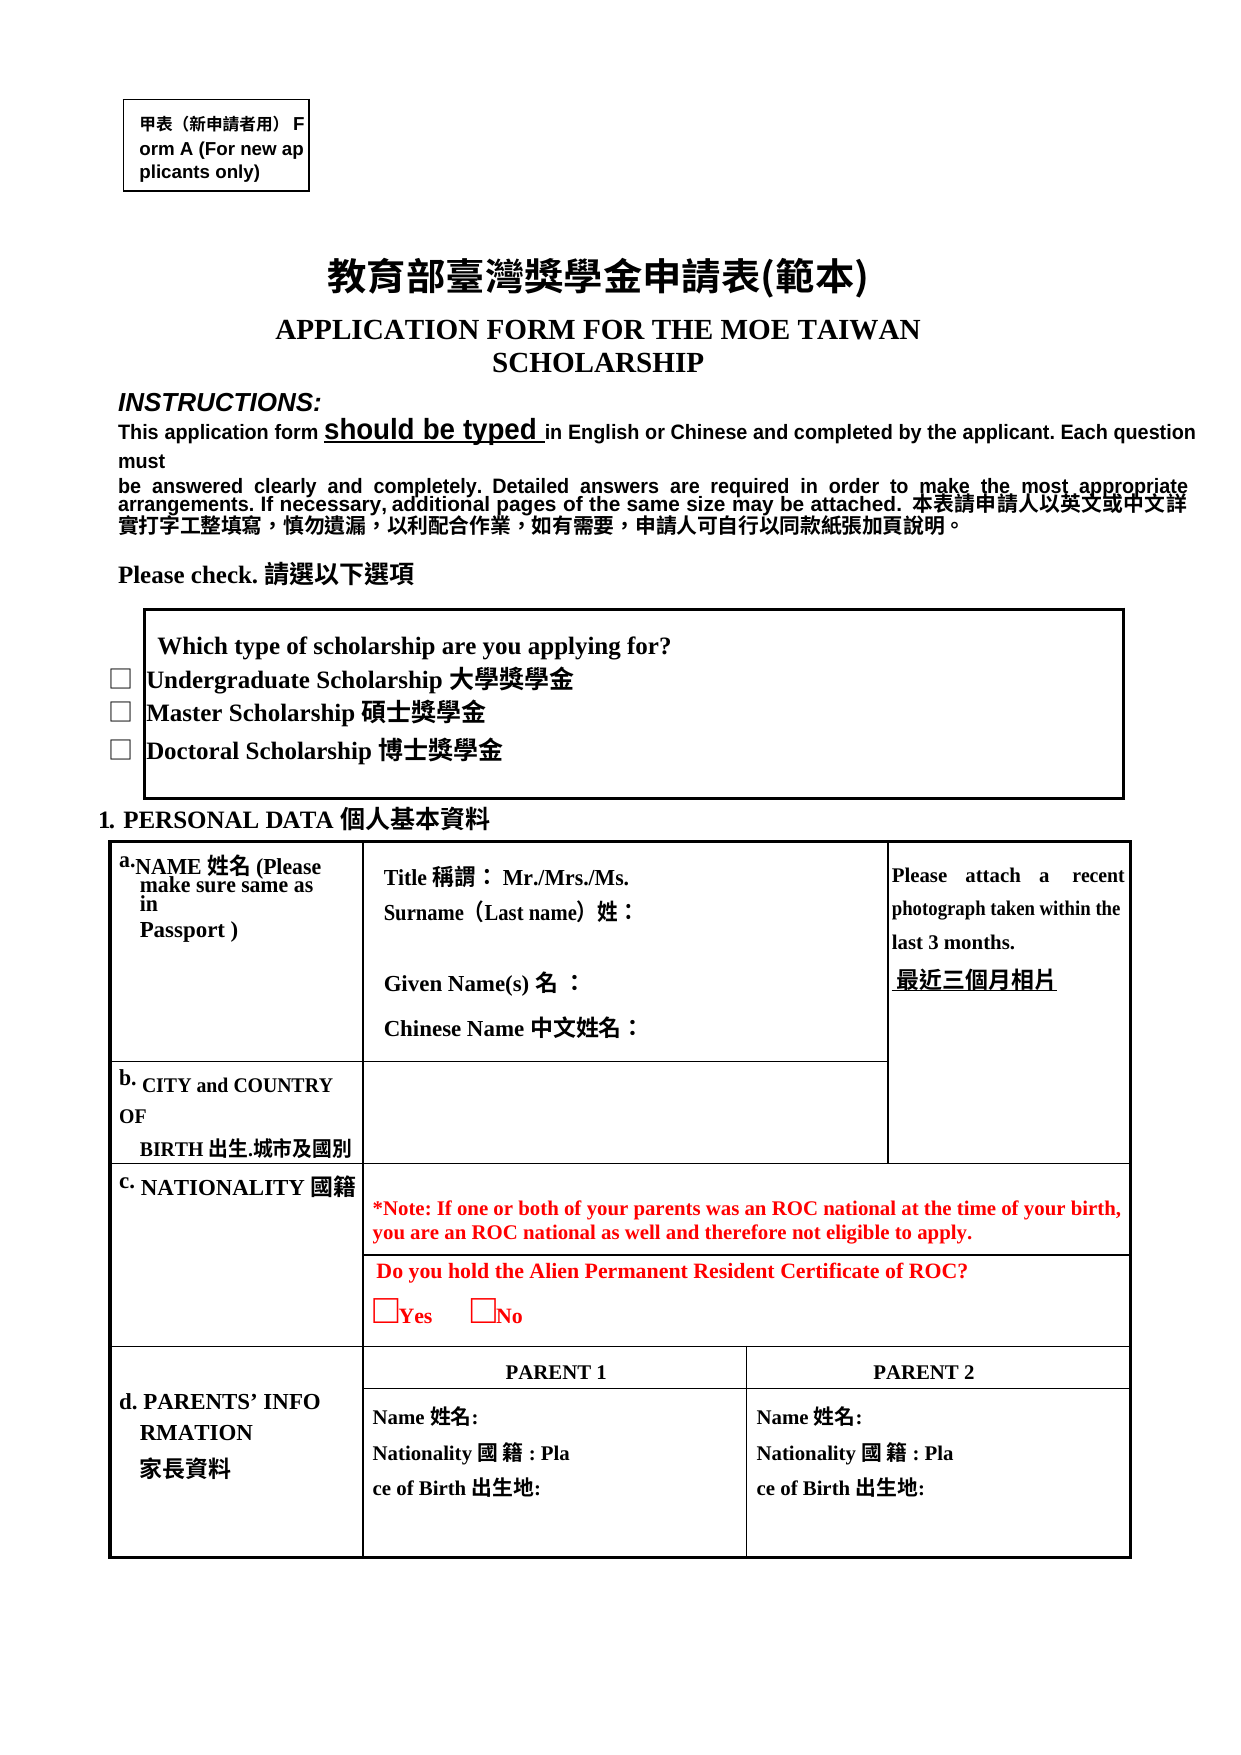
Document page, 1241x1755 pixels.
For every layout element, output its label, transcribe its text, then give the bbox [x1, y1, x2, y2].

list PERSONAL DATA 個人基本資料 [98, 604, 1196, 836]
text 教育部臺灣獎學金申請表(範本) [186, 240, 1011, 303]
table_cell [364, 1062, 887, 1163]
table_cell c. NATIONALITY 國籍 [112, 1164, 362, 1346]
table_cell BIRTH 出生.城市及國別 [112, 1130, 362, 1163]
table_cell 最近三個月相片 [889, 958, 1129, 1008]
table_cell d. PARENTS’ INFORMATION 家長資料 [112, 1347, 362, 1556]
table_header Title 稱謂： Mr./Mrs./Ms. Surname（Last name）姓： [364, 843, 887, 958]
text APPLICATION FORM FOR THE MOE TAIWAN SCHOLARSHIP [186, 312, 1011, 379]
subtitle Please check. 請選以下選項 [118, 555, 1196, 591]
table_cell Chinese Name 中文姓名： [364, 1008, 887, 1061]
table_cell [889, 1061, 1129, 1129]
table_cell Name 姓名: Nationality 國 籍 : Place of Birth 出生地: [747, 1389, 1129, 1556]
text be answered clearly and completely. Detailed answers are required in order to make the most appropriate arrangements. If necessary, additional pages of the same size may be attached. 本表請申請人以英文或中文詳實打字工整填寫，慎勿遺漏，以利配合作業，如有需要，申請人可自行以同款紙張加頁說明。 [118, 480, 1188, 539]
text Which type of scholarship are you applying for? [157, 635, 1122, 659]
subtitle [146, 767, 1122, 797]
table_cell [112, 1008, 362, 1061]
table_header Please attach a recent photograph taken within the last 3 months. [889, 843, 1129, 958]
text This application form should be typed in English or Chinese and completed by the applicant. Each question must [118, 416, 1196, 475]
table_header a.NAME 姓名 (Please make sure same as in Passport ) [112, 843, 362, 958]
subtitle [146, 611, 1122, 659]
table_cell b. CITY and COUNTRY OF [112, 1062, 362, 1129]
table_cell Do you hold the Alien Permanent Resident Certificate of ROC? □Yes □No [364, 1256, 1129, 1346]
text 甲表（新申請者用） Form A (For new applicants only) [139, 111, 308, 182]
table_cell PARENT 1 [364, 1347, 746, 1387]
table_cell Given Name(s) 名 ： [364, 958, 887, 1008]
table_cell Name 姓名: Nationality 國 籍 : Place of Birth 出生地: [364, 1389, 746, 1556]
table_cell [889, 1130, 1129, 1163]
list Undergraduate Scholarship 大學獎學金 [146, 659, 1122, 695]
table_cell PARENT 2 [747, 1347, 1129, 1387]
table_cell [112, 958, 362, 1008]
list Master Scholarship 碩士獎學金 [146, 695, 1122, 728]
list Doctoral Scholarship 博士獎學金 [146, 728, 1122, 767]
table_cell [889, 1008, 1129, 1061]
text INSTRUCTIONS: [118, 390, 1196, 416]
table_cell *Note: If one or both of your parents was an ROC national at the time of your birth, you are an ROC national as well and therefore not eligible to apply. [364, 1164, 1129, 1254]
